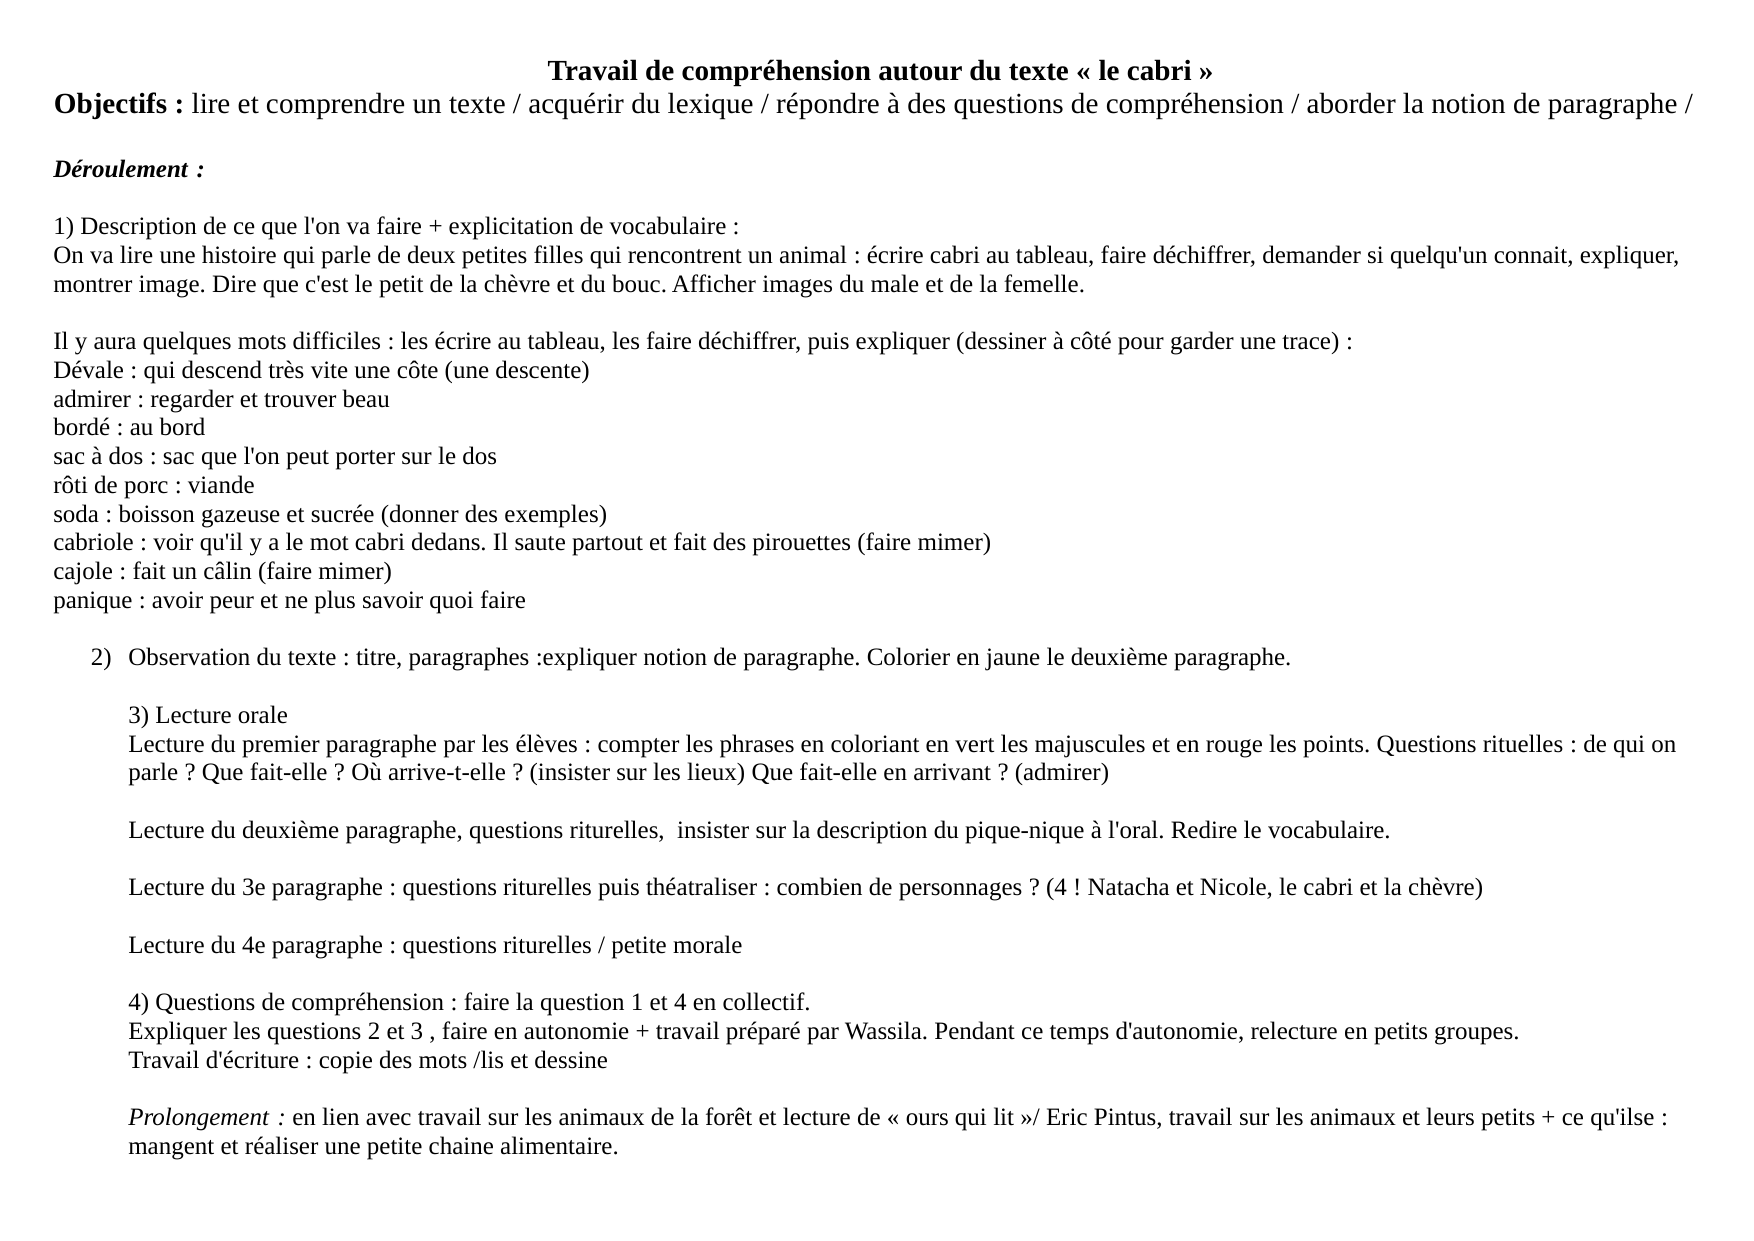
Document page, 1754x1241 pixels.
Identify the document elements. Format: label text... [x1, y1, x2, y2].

text Déroulement : 1) Description de ce que l'on va faire + explicitation de vocabulaire : On va lire une histoire qui parle de deux petites filles qui rencontrent un animal : écrire cabri au tableau, faire déchiffrer, demander si quelqu'un connait, expliquer, montrer image. Dire que c'est le petit de la chèvre et du bouc. Afficher images du male et de la femelle. Il y aura quelques mots difficiles : les écrire au tableau, les faire déchiffrer, puis expliquer (dessiner à côté pour garder une trace) : Dévale : qui descend très vite une côte (une descente) admirer : regarder et trouver beau bordé : au bord sac à dos : sac que l'on peut porter sur le dos rôti de porc : viande soda : boisson gazeuse et sucrée (donner des exemples) cabriole : voir qu'il y a le mot cabri dedans. Il saute partout et fait des pirouettes (faire mimer) cajole : fait un câlin (faire mimer) panique : avoir peur et ne plus savoir quoi faire [53, 154, 1701, 614]
text Travail de compréhension autour du texte « le cabri » Objectifs : lire et comprendre un texte / acquérir du lexique / répondre à des questions de compréhension / aborder la notion de paragraphe / [53, 53, 1701, 154]
list Observation du texte : titre, paragraphes :expliquer notion de paragraphe. Colorier en jaune le deuxième paragraphe. 3) Lecture orale Lecture du premier paragraphe par les élèves : compter les phrases en coloriant en vert les majuscules et en rouge les points. Questions rituelles : de qui on parle ? Que fait-elle ? Où arrive-t-elle ? (insister sur les lieux) Que fait-elle en arrivant ? (admirer) Lecture du deuxième paragraphe, questions riturelles, insister sur la description du pique-nique à l'oral. Redire le vocabulaire. Lecture du 3e paragraphe : questions riturelles puis théatraliser : combien de personnages ? (4 ! Natacha et Nicole, le cabri et la chèvre) Lecture du 4e paragraphe : questions riturelles / petite morale 4) Questions de compréhension : faire la question 1 et 4 en collectif. Expliquer les questions 2 et 3 , faire en autonomie + travail préparé par Wassila. Pendant ce temps d'autonomie, relecture en petits groupes. Travail d'écriture : copie des mots /lis et dessine Prolongement : en lien avec travail sur les animaux de la forêt et lecture de « ours qui lit »/ Eric Pintus, travail sur les animaux et leurs petits + ce qu'ilse : mangent et réaliser une petite chaine alimentaire. [91, 642, 1701, 1160]
